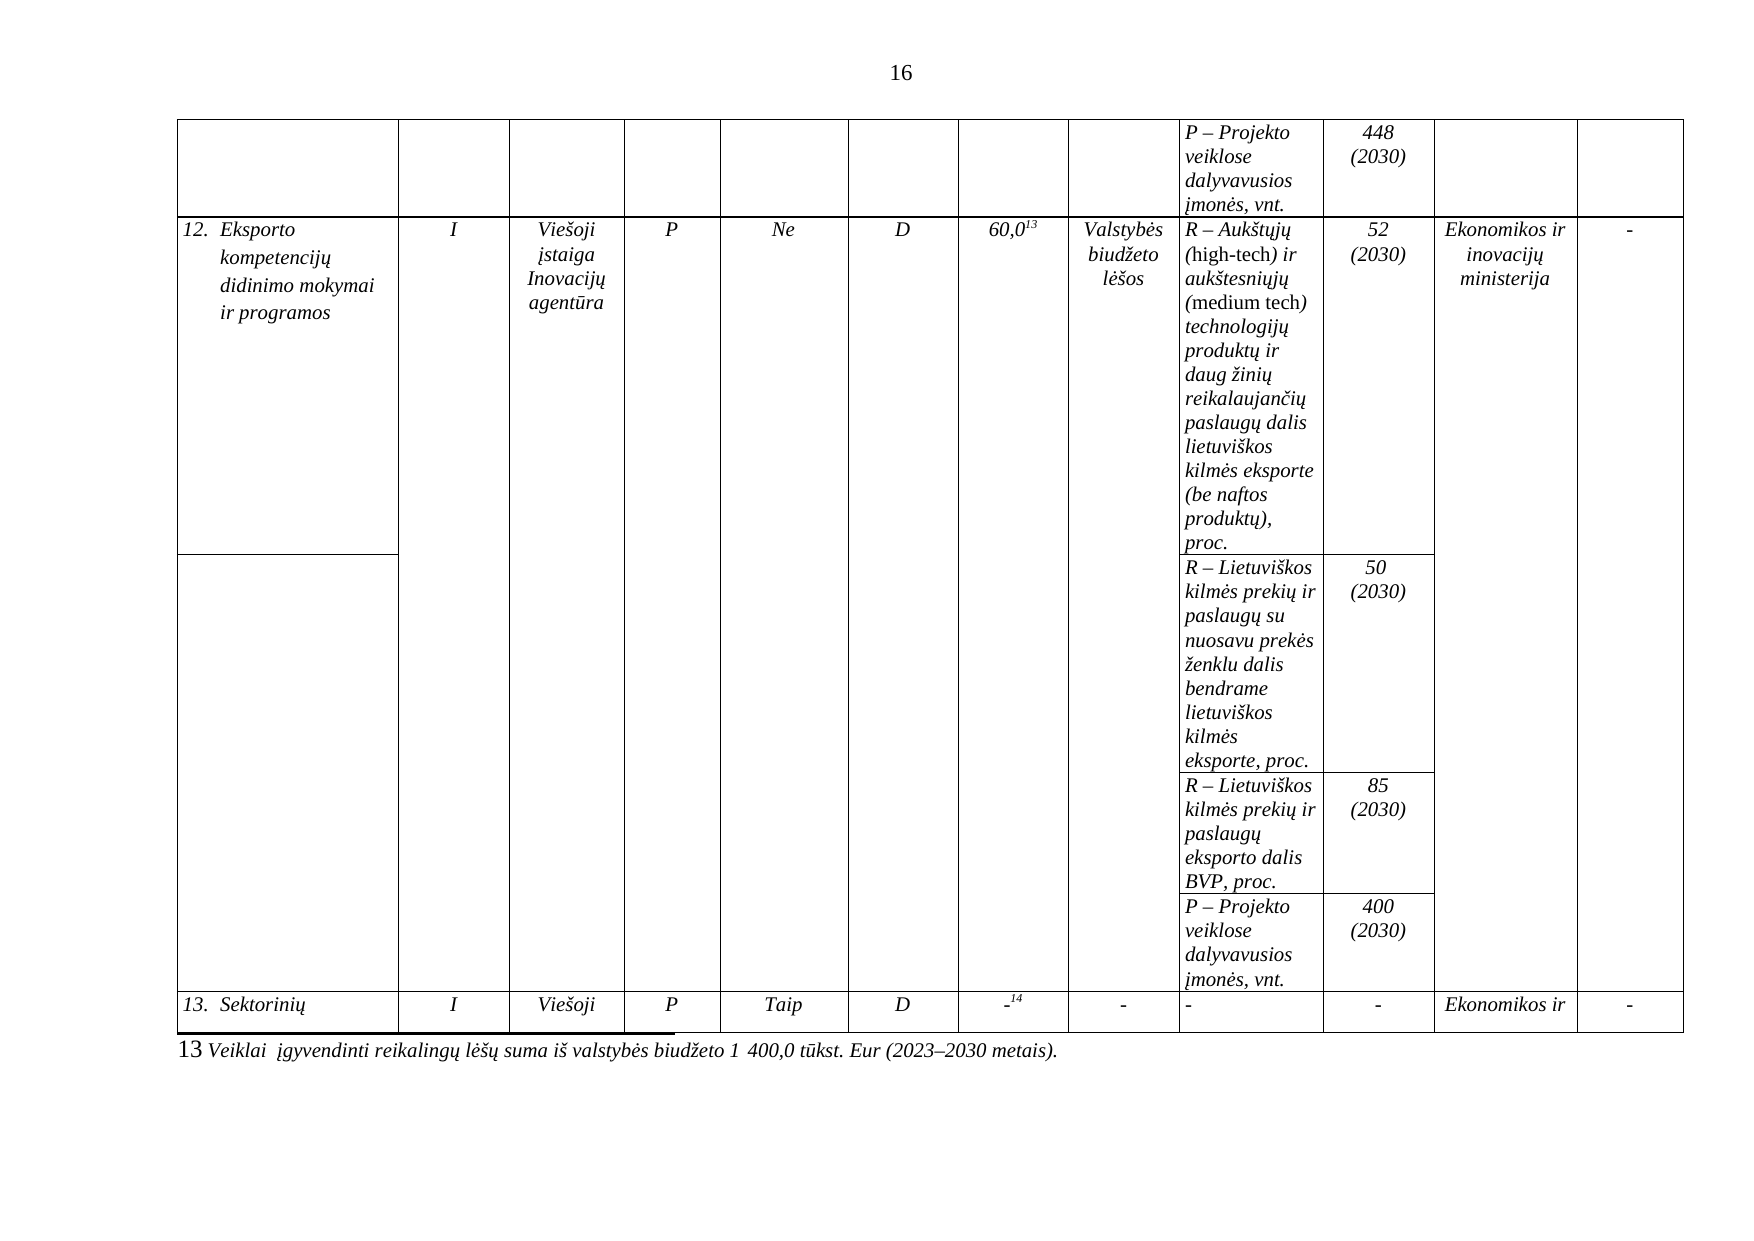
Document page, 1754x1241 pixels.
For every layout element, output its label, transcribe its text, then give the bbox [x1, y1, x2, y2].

table_cell 85 (2030) [1324, 773, 1434, 893]
table_cell Taip [721, 992, 848, 1032]
table_cell Ekonomikos ir inovacijų ministerija [1435, 218, 1577, 991]
table_cell Valstybės biudžeto lėšos [1069, 218, 1179, 991]
table_cell - [1180, 992, 1323, 1032]
table_cell - [959, 992, 1068, 1032]
table_cell 400 (2030) [1324, 894, 1434, 991]
table_cell Ekonomikos ir [1435, 992, 1577, 1032]
table_cell P – Projekto veiklose dalyvavusios įmonės, vnt. [1180, 894, 1323, 991]
table_cell 50 (2030) [1324, 555, 1434, 772]
table_cell 13. Sektorinių [178, 992, 398, 1032]
table_cell P – Projekto veiklose dalyvavusios įmonės, vnt. [1180, 120, 1323, 216]
table_cell [721, 120, 848, 216]
table_cell [399, 120, 509, 216]
table_cell [178, 120, 398, 216]
table_cell 448 (2030) [1324, 120, 1434, 216]
table_cell - [1324, 992, 1434, 1032]
table_cell P [625, 218, 720, 991]
table_cell - [1578, 120, 1683, 216]
table_cell 12. Eksporto kompetencijų didinimo mokymai ir programos [178, 218, 398, 554]
table_cell D [849, 992, 958, 1032]
table_cell R – Lietuviškos kilmės prekių ir paslaugų su nuosavu prekės ženklu dalis bendrame lietuviškos kilmės eksporte, proc. [1180, 555, 1323, 772]
table_cell R – Lietuviškos kilmės prekių ir paslaugų eksporto dalis BVP, proc. [1180, 773, 1323, 893]
table_cell Viešoji [510, 992, 624, 1032]
table_cell [1435, 120, 1577, 216]
table_cell I [399, 218, 509, 991]
table_cell [178, 555, 398, 991]
table_cell - [1578, 992, 1683, 1032]
table_cell [849, 120, 958, 216]
table_cell P [625, 992, 720, 1032]
table_cell [1069, 120, 1179, 216]
table_cell [510, 120, 624, 216]
table_cell I [399, 992, 509, 1032]
table_cell R – Aukštųjų (high-tech) ir aukštesniųjų (medium tech) technologijų produktų ir daug žinių reikalaujančių paslaugų dalis lietuviškos kilmės eksporte (be naftos produktų), proc. [1180, 218, 1323, 554]
table_cell 52 (2030) [1324, 218, 1434, 554]
table_cell Viešoji įstaiga Inovacijų agentūra [510, 218, 624, 991]
table_cell - [1578, 218, 1683, 991]
table_cell Ne [721, 218, 848, 991]
table_cell [625, 120, 720, 216]
table_cell 60,0 [959, 218, 1068, 991]
table_cell [959, 120, 1068, 216]
table_cell - [1069, 992, 1179, 1032]
table_cell D [849, 218, 958, 991]
